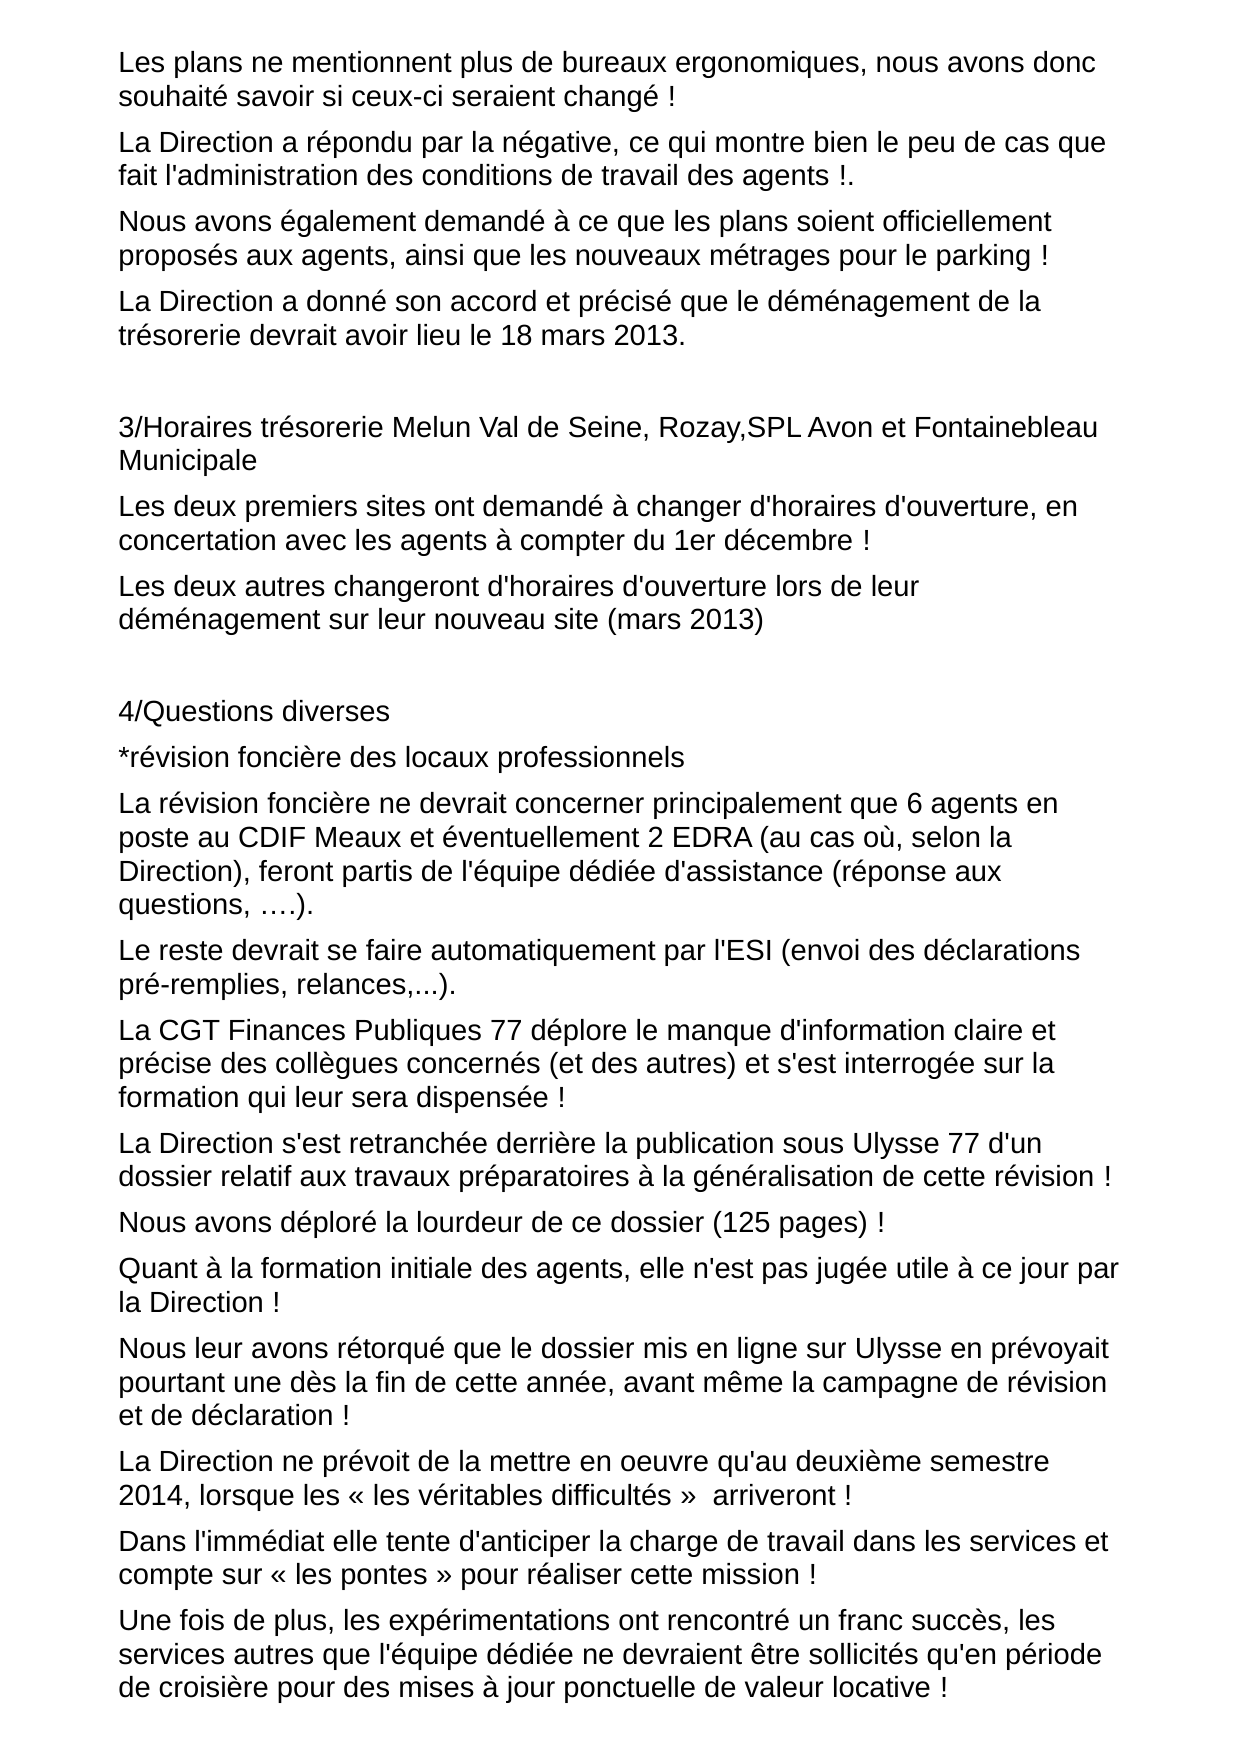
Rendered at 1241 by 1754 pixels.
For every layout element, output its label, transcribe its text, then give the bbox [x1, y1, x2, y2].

text Les deux autres changeront d'horaires d'ouverture lors de leur déménagement sur leur nouveau site (mars 2013) [118, 569, 1122, 636]
text La Direction a donné son accord et précisé que le déménagement de la trésorerie devrait avoir lieu le 18 mars 2013. [118, 284, 1122, 351]
text Nous avons déploré la lourdeur de ce dossier (125 pages) ! [118, 1206, 1122, 1239]
text Le reste devrait se faire automatiquement par l'ESI (envoi des déclarations pré-remplies, relances,...). [118, 933, 1122, 1000]
text La révision foncière ne devrait concerner principalement que 6 agents en poste au CDIF Meaux et éventuellement 2 EDRA (au cas où, selon la Direction), feront partis de l'équipe dédiée d'assistance (réponse aux questions, ….). [118, 787, 1122, 921]
text La Direction ne prévoit de la mettre en oeuvre qu'au deuxième semestre 2014, lorsque les « les véritables difficultés » arriveront ! [118, 1444, 1122, 1511]
text Les deux premiers sites ont demandé à changer d'horaires d'ouverture, en concertation avec les agents à compter du 1er décembre ! [118, 489, 1122, 556]
text La CGT Finances Publiques 77 déplore le manque d'information claire et précise des collègues concernés (et des autres) et s'est interrogée sur la formation qui leur sera dispensée ! [118, 1013, 1122, 1113]
text Nous leur avons rétorqué que le dossier mis en ligne sur Ulysse en prévoyait pourtant une dès la fin de cette année, avant même la campagne de révision et de déclaration ! [118, 1331, 1122, 1432]
text 3/Horaires trésorerie Melun Val de Seine, Rozay,SPL Avon et Fontainebleau Municipale [118, 410, 1122, 477]
text Nous avons également demandé à ce que les plans soient officiellement proposés aux agents, ainsi que les nouveaux métrages pour le parking ! [118, 204, 1122, 272]
text Les plans ne mentionnent plus de bureaux ergonomiques, nous avons donc souhaité savoir si ceux-ci seraient changé ! [118, 45, 1122, 112]
text La Direction s'est retranchée derrière la publication sous Ulysse 77 d'un dossier relatif aux travaux préparatoires à la généralisation de cette révision ! [118, 1126, 1122, 1193]
text Quant à la formation initiale des agents, elle n'est pas jugée utile à ce jour par la Direction ! [118, 1252, 1122, 1319]
text 4/Questions diverses [118, 694, 1122, 728]
text Une fois de plus, les expérimentations ont rencontré un franc succès, les services autres que l'équipe dédiée ne devraient être sollicités qu'en période de croisière pour des mises à jour ponctuelle de valeur locative ! [118, 1603, 1122, 1704]
text Dans l'immédiat elle tente d'anticiper la charge de travail dans les services et compte sur « les pontes » pour réaliser cette mission ! [118, 1524, 1122, 1591]
text *révision foncière des locaux professionnels [118, 741, 1122, 774]
text La Direction a répondu par la négative, ce qui montre bien le peu de cas que fait l'administration des conditions de travail des agents !. [118, 125, 1122, 192]
